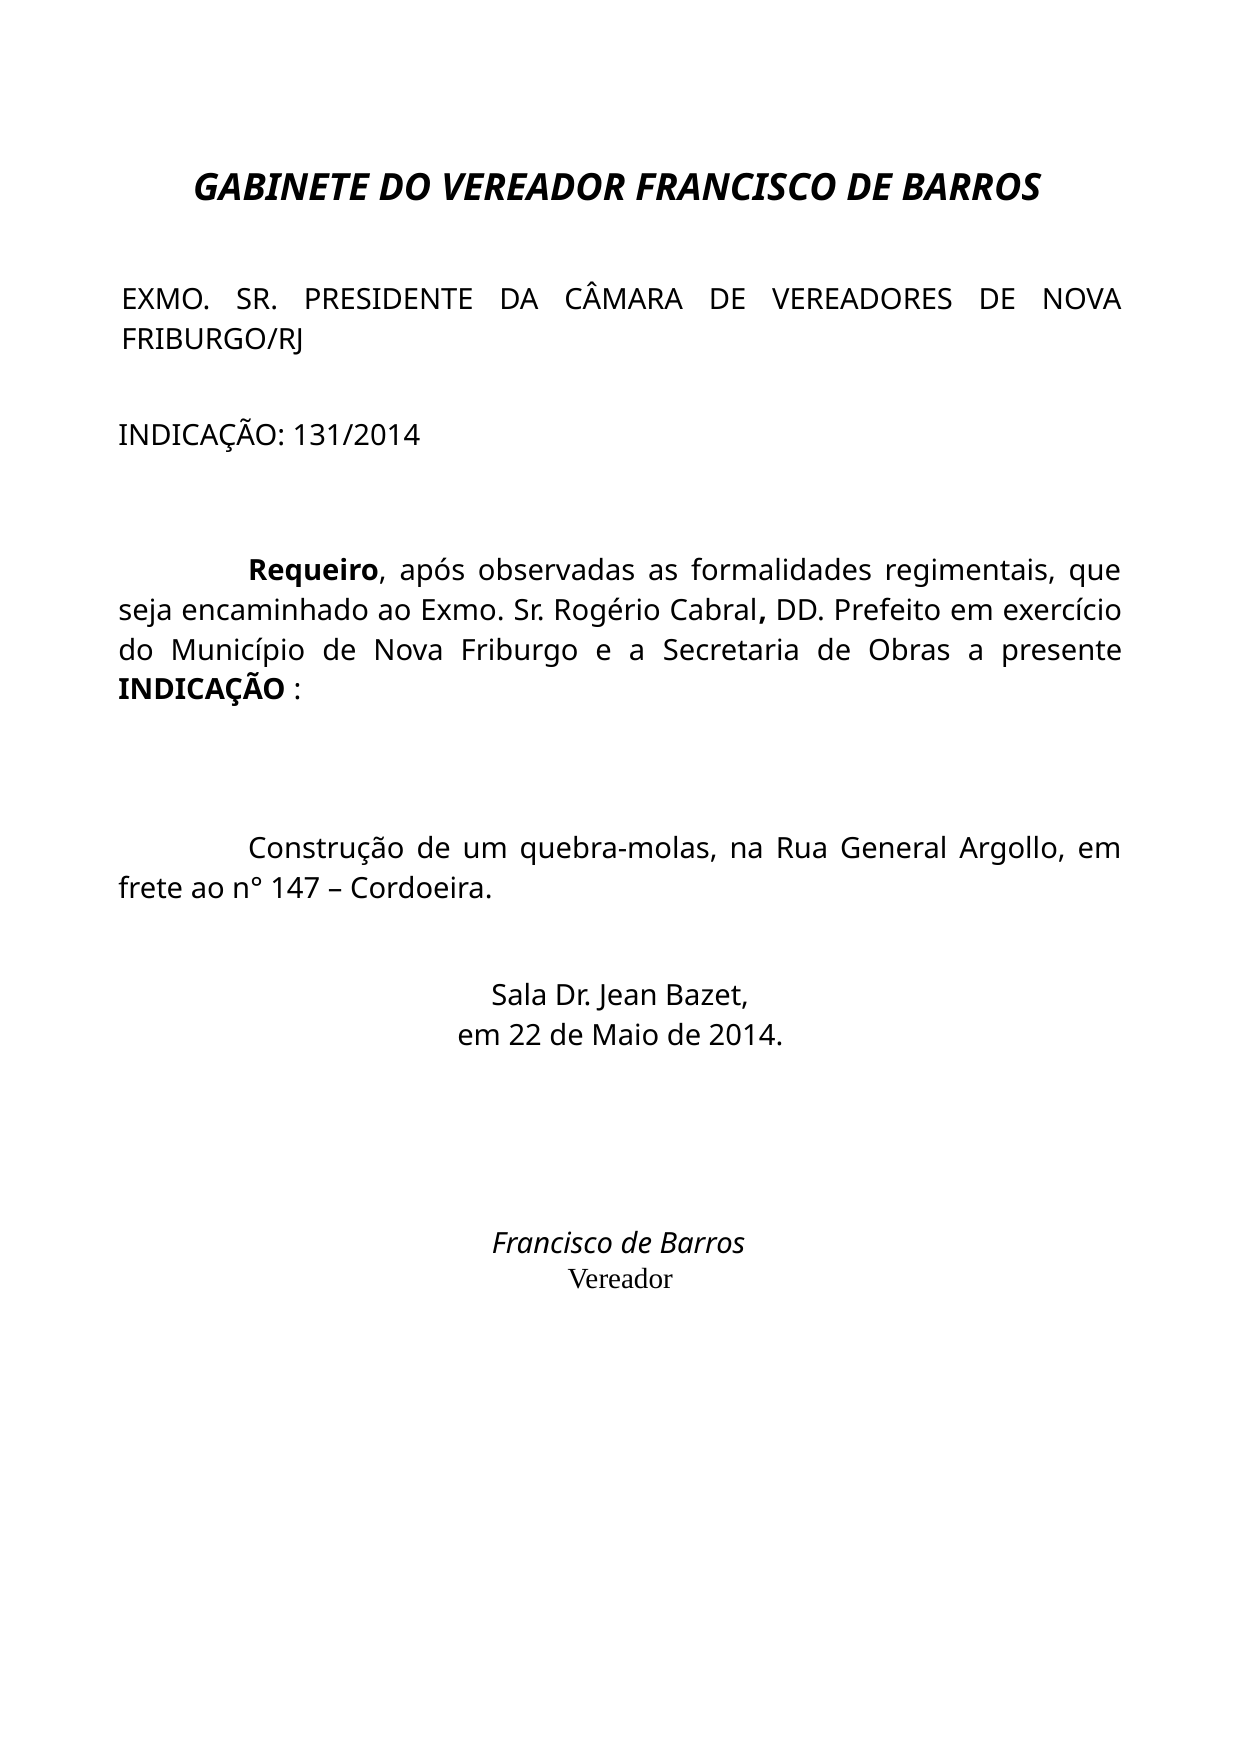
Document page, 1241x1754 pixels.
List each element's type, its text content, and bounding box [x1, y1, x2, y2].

text EXMO. SR. PRESIDENTE DA CÂMARA DE VEREADORES DE NOVA FRIBURGO/RJ [121, 279, 1122, 358]
text Construção de um quebra-molas, na Rua General Argollo, em frete ao n° 147 – Cordoeira. [118, 827, 1122, 907]
text Sala Dr. Jean Bazet, [118, 974, 1122, 1014]
text Requeiro, após observadas as formalidades regimentais, que seja encaminhado ao Exmo. Sr. Rogério Cabral, DD. Prefeito em exercício do Município de Nova Friburgo e a Secretaria de Obras a presente INDICAÇÃO : [118, 549, 1122, 708]
text Francisco de Barros [118, 1222, 1122, 1262]
text Vereador [118, 1262, 1122, 1295]
text INDICAÇÃO: 131/2014 [118, 414, 1122, 454]
text GABINETE DO VEREADOR FRANCISCO DE BARROS [117, 160, 1122, 211]
text em 22 de Maio de 2014. [118, 1014, 1122, 1054]
